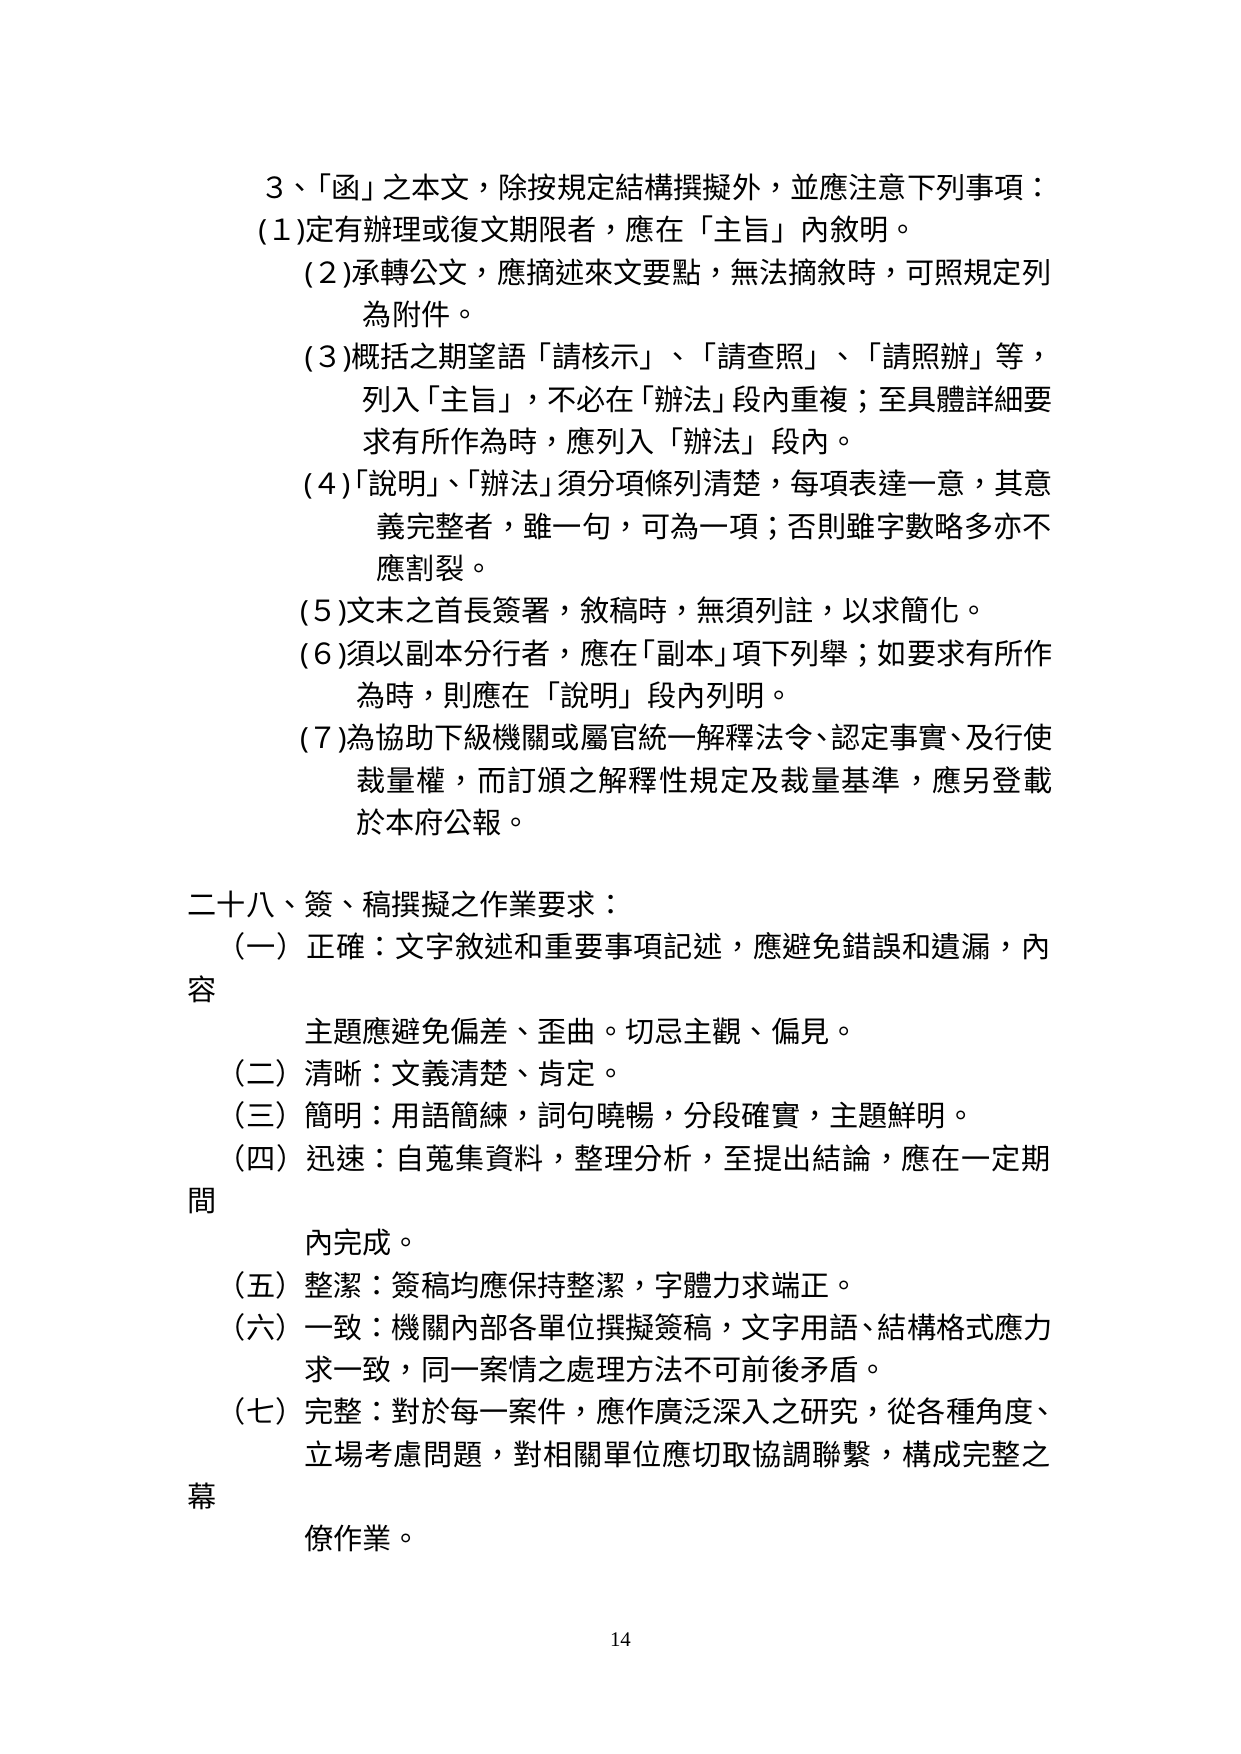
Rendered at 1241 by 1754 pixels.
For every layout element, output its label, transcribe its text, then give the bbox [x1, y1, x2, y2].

text (５)文末之首長簽署，敘稿時，無須列註，以求簡化。 [187, 588, 1053, 630]
text 主題應避免偏差、歪曲。切忌主觀、偏見。 [187, 1008, 1053, 1051]
text (３)概括之期望語「請核示」、「請查照」、「請照辦」等， [304, 334, 1053, 376]
text （五）整潔：簽稿均應保持整潔，字體力求端正。 [187, 1262, 1053, 1304]
text （二）清晰：文義清楚、肯定。 [187, 1051, 1053, 1093]
text (４)「說明」、「辦法」須分項條列清楚，每項表達一意，其意義完整者，雖一句，可為一項；否則雖字數略多亦不應割裂。 [303, 461, 1053, 588]
text ３、「函」之本文，除按規定結構撰擬外，並應注意下列事項： [187, 164, 1053, 207]
text (６)須以副本分行者，應在「副本」項下列舉；如要求有所作為時，則應在「說明」段內列明。 [300, 630, 1053, 715]
text （七）完整：對於每一案件，應作廣泛深入之研究，從各種角度、 [187, 1389, 1053, 1431]
text 內完成。 [187, 1220, 1053, 1262]
text （一）正確：文字敘述和重要事項記述，應避免錯誤和遺漏，內容 [187, 924, 1053, 1008]
text （六）一致：機關內部各單位撰擬簽稿，文字用語、結構格式應力 [187, 1304, 1053, 1347]
text 僚作業。 [187, 1516, 1053, 1558]
text (２)承轉公文，應摘述來文要點，無法摘敘時，可照規定列為附件。 [304, 249, 1053, 334]
text (１)定有辦理或復文期限者，應在「主旨」內敘明。 [187, 207, 1053, 249]
text 求一致，同一案情之處理方法不可前後矛盾。 [187, 1347, 1053, 1389]
text （三）簡明：用語簡練，詞句曉暢，分段確實，主題鮮明。 [187, 1093, 1053, 1135]
text (７)為協助下級機關或屬官統一解釋法令、認定事實、及行使裁量權，而訂頒之解釋性規定及裁量基準，應另登載於本府公報。 [300, 715, 1053, 842]
text （四）迅速：自蒐集資料，整理分析，至提出結論，應在一定期間 [187, 1135, 1053, 1220]
text 列入「主旨」，不必在「辦法」段內重複；至具體詳細要求有所作為時，應列入「辦法」段內。 [362, 376, 1053, 461]
text 立場考慮問題，對相關單位應切取協調聯繫，構成完整之幕 [187, 1431, 1053, 1516]
text 二十八、簽、稿撰擬之作業要求： [187, 882, 1053, 924]
